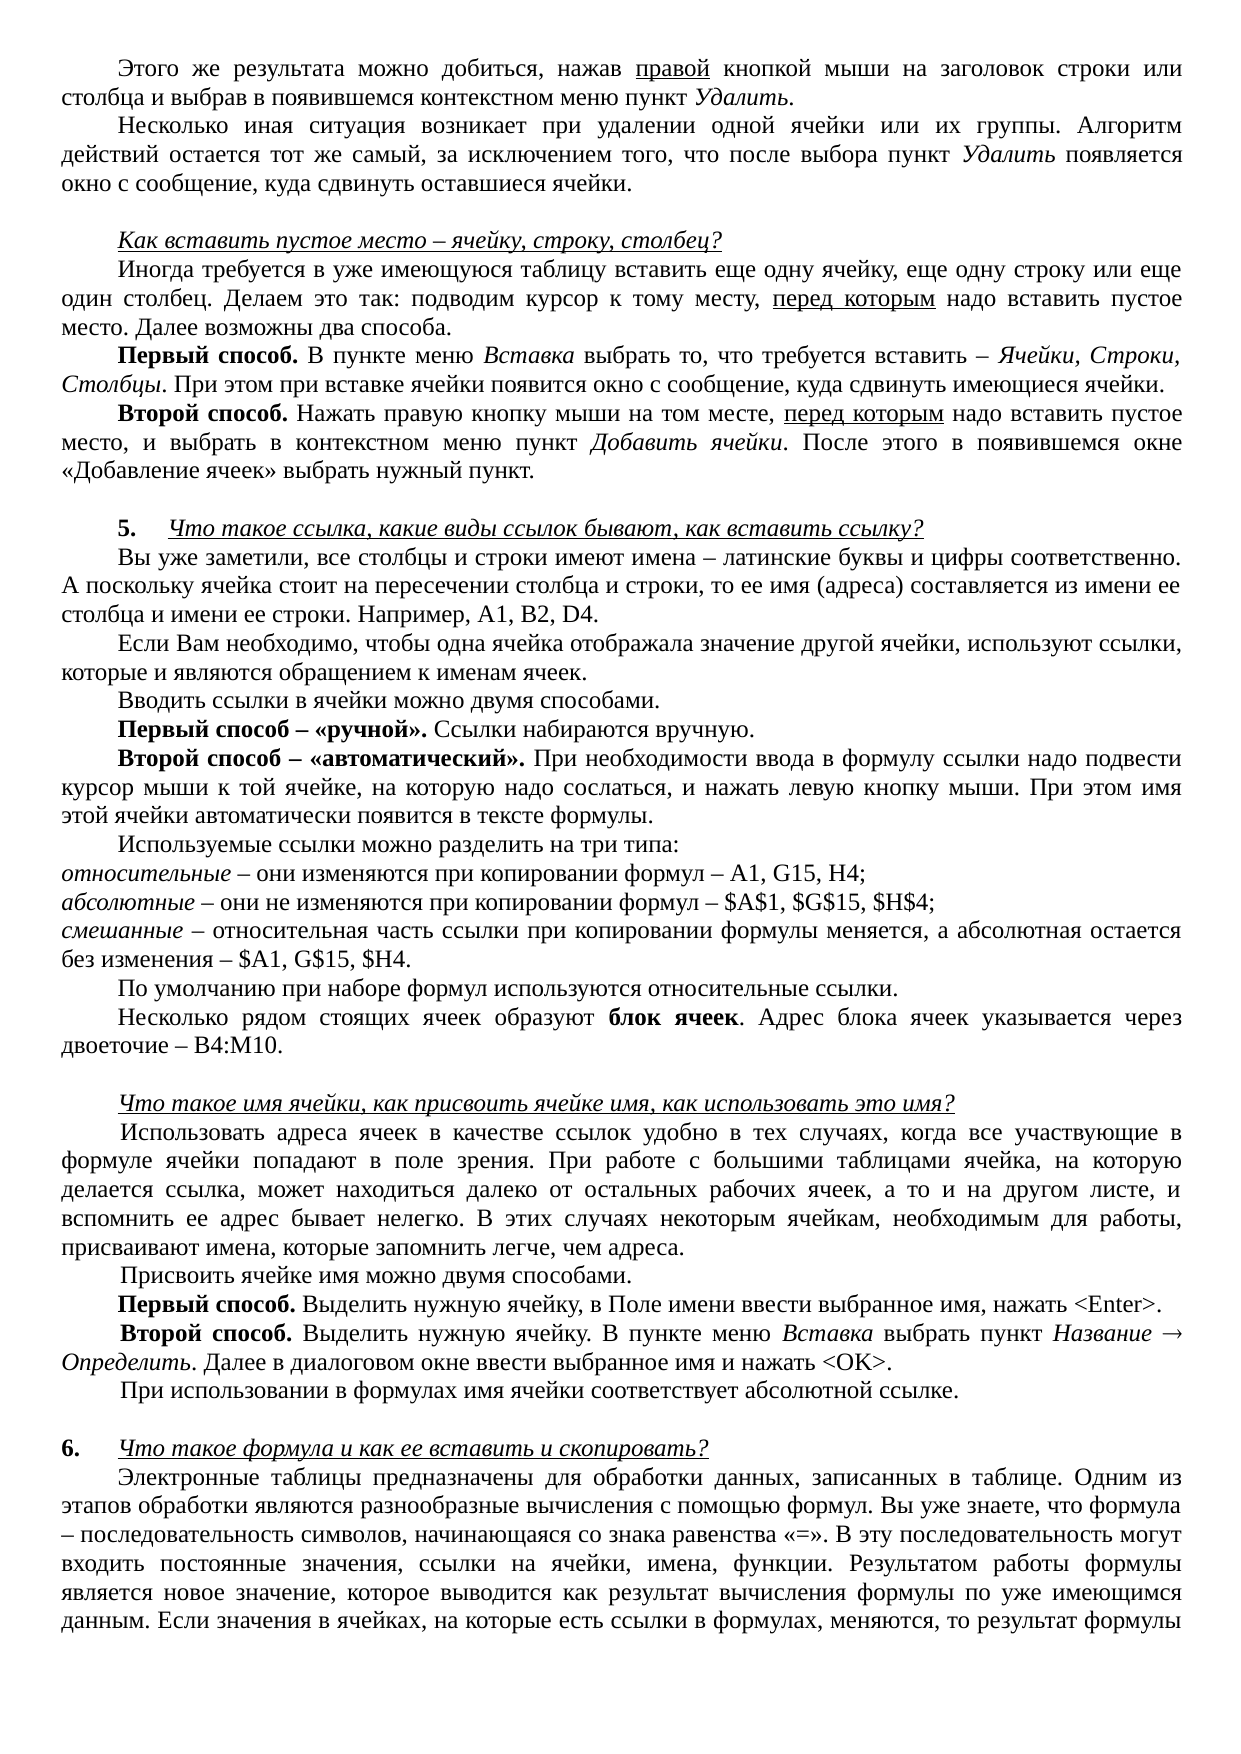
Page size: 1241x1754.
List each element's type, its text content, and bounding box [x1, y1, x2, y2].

text 6. Что такое формула и как ее вставить и скопировать? [61, 1433, 1183, 1462]
text относительные – они изменяются при копировании формул – A1, G15, H4; [61, 858, 1183, 887]
text Используемые ссылки можно разделить на три типа: [61, 829, 1183, 858]
text Несколько рядом стоящих ячеек образуют блок ячеек. Адрес блока ячеек указывается через двоеточие – B4:M10. [61, 1002, 1183, 1059]
text Иногда требуется в уже имеющуюся таблицу вставить еще одну ячейку, еще одну строку или еще один столбец. Делаем это так: подводим курсор к тому месту, перед которым надо вставить пустое место. Далее возможны два способа. [61, 254, 1183, 341]
text смешанные – относительная часть ссылки при копировании формулы меняется, а абсолютная остается без изменения – $A1, G$15, $H4. [61, 916, 1183, 973]
text Второй способ. Нажать правую кнопку мыши на том месте, перед которым надо вставить пустое место, и выбрать в контекстном меню пункт Добавить ячейки. После этого в появившемся окне «Добавление ячеек» выбрать нужный пункт. [61, 398, 1183, 484]
text Вы уже заметили, все столбцы и строки имеют имена – латинские буквы и цифры соответственно. А поскольку ячейка стоит на пересечении столбца и строки, то ее имя (адреса) составляется из имени ее столбца и имени ее строки. Например, A1, B2, D4. [61, 542, 1183, 628]
text Первый способ – «ручной». Ссылки набираются вручную. [61, 714, 1183, 743]
text Если Вам необходимо, чтобы одна ячейка отображала значение другой ячейки, используют ссылки, которые и являются обращением к именам ячеек. [61, 628, 1183, 686]
text абсолютные – они не изменяются при копировании формул – $A$1, $G$15, $H$4; [61, 887, 1183, 916]
text Несколько иная ситуация возникает при удалении одной ячейки или их группы. Алгоритм действий остается тот же самый, за исключением того, что после выбора пункт Удалить появляется окно с сообщение, куда сдвинуть оставшиеся ячейки. [61, 111, 1183, 197]
text Электронные таблицы предназначены для обработки данных, записанных в таблице. Одним из этапов обработки являются разнообразные вычисления с помощью формул. Вы уже знаете, что формула – последовательность символов, начинающаяся со знака равенства «=». В эту последовательность могут входить постоянные значения, ссылки на ячейки, имена, функции. Результатом работы формулы является новое значение, которое выводится как результат вычисления формулы по уже имеющимся данным. Если значения в ячейках, на которые есть ссылки в формулах, меняются, то результат формулы [61, 1462, 1183, 1634]
text Что такое имя ячейки, как присвоить ячейке имя, как использовать это имя? [61, 1088, 1183, 1117]
text Этого же результата можно добиться, нажав правой кнопкой мыши на заголовок строки или столбца и выбрав в появившемся контекстном меню пункт Удалить. [61, 53, 1183, 111]
text Второй способ – «автоматический». При необходимости ввода в формулу ссылки надо подвести курсор мыши к той ячейке, на которую надо сослаться, и нажать левую кнопку мыши. При этом имя этой ячейки автоматически появится в тексте формулы. [61, 743, 1183, 829]
text Второй способ. Выделить нужную ячейку. В пункте меню Вставка выбрать пункт Название  Определить. Далее в диалоговом окне ввести выбранное имя и нажать <OK>. [61, 1318, 1183, 1376]
text Первый способ. Выделить нужную ячейку, в Поле имени ввести выбранное имя, нажать <Enter>. [61, 1289, 1183, 1318]
text При использовании в формулах имя ячейки соответствует абсолютной ссылке. [61, 1376, 1183, 1404]
text 5. Что такое ссылка, какие виды ссылок бывают, как вставить ссылку? [61, 513, 1183, 542]
text Как вставить пустое место – ячейку, строку, столбец? [61, 226, 1183, 254]
text Использовать адреса ячеек в качестве ссылок удобно в тех случаях, когда все участвующие в формуле ячейки попадают в поле зрения. При работе с большими таблицами ячейка, на которую делается ссылка, может находиться далеко от остальных рабочих ячеек, а то и на другом листе, и вспомнить ее адрес бывает нелегко. В этих случаях некоторым ячейкам, необходимым для работы, присваивают имена, которые запомнить легче, чем адреса. [61, 1117, 1183, 1261]
text Присвоить ячейке имя можно двумя способами. [61, 1261, 1183, 1289]
text Вводить ссылки в ячейки можно двумя способами. [61, 686, 1183, 714]
text Первый способ. В пункте меню Вставка выбрать то, что требуется вставить – Ячейки, Строки, Столбцы. При этом при вставке ячейки появится окно с сообщение, куда сдвинуть имеющиеся ячейки. [61, 341, 1183, 398]
text По умолчанию при наборе формул используются относительные ссылки. [61, 973, 1183, 1002]
